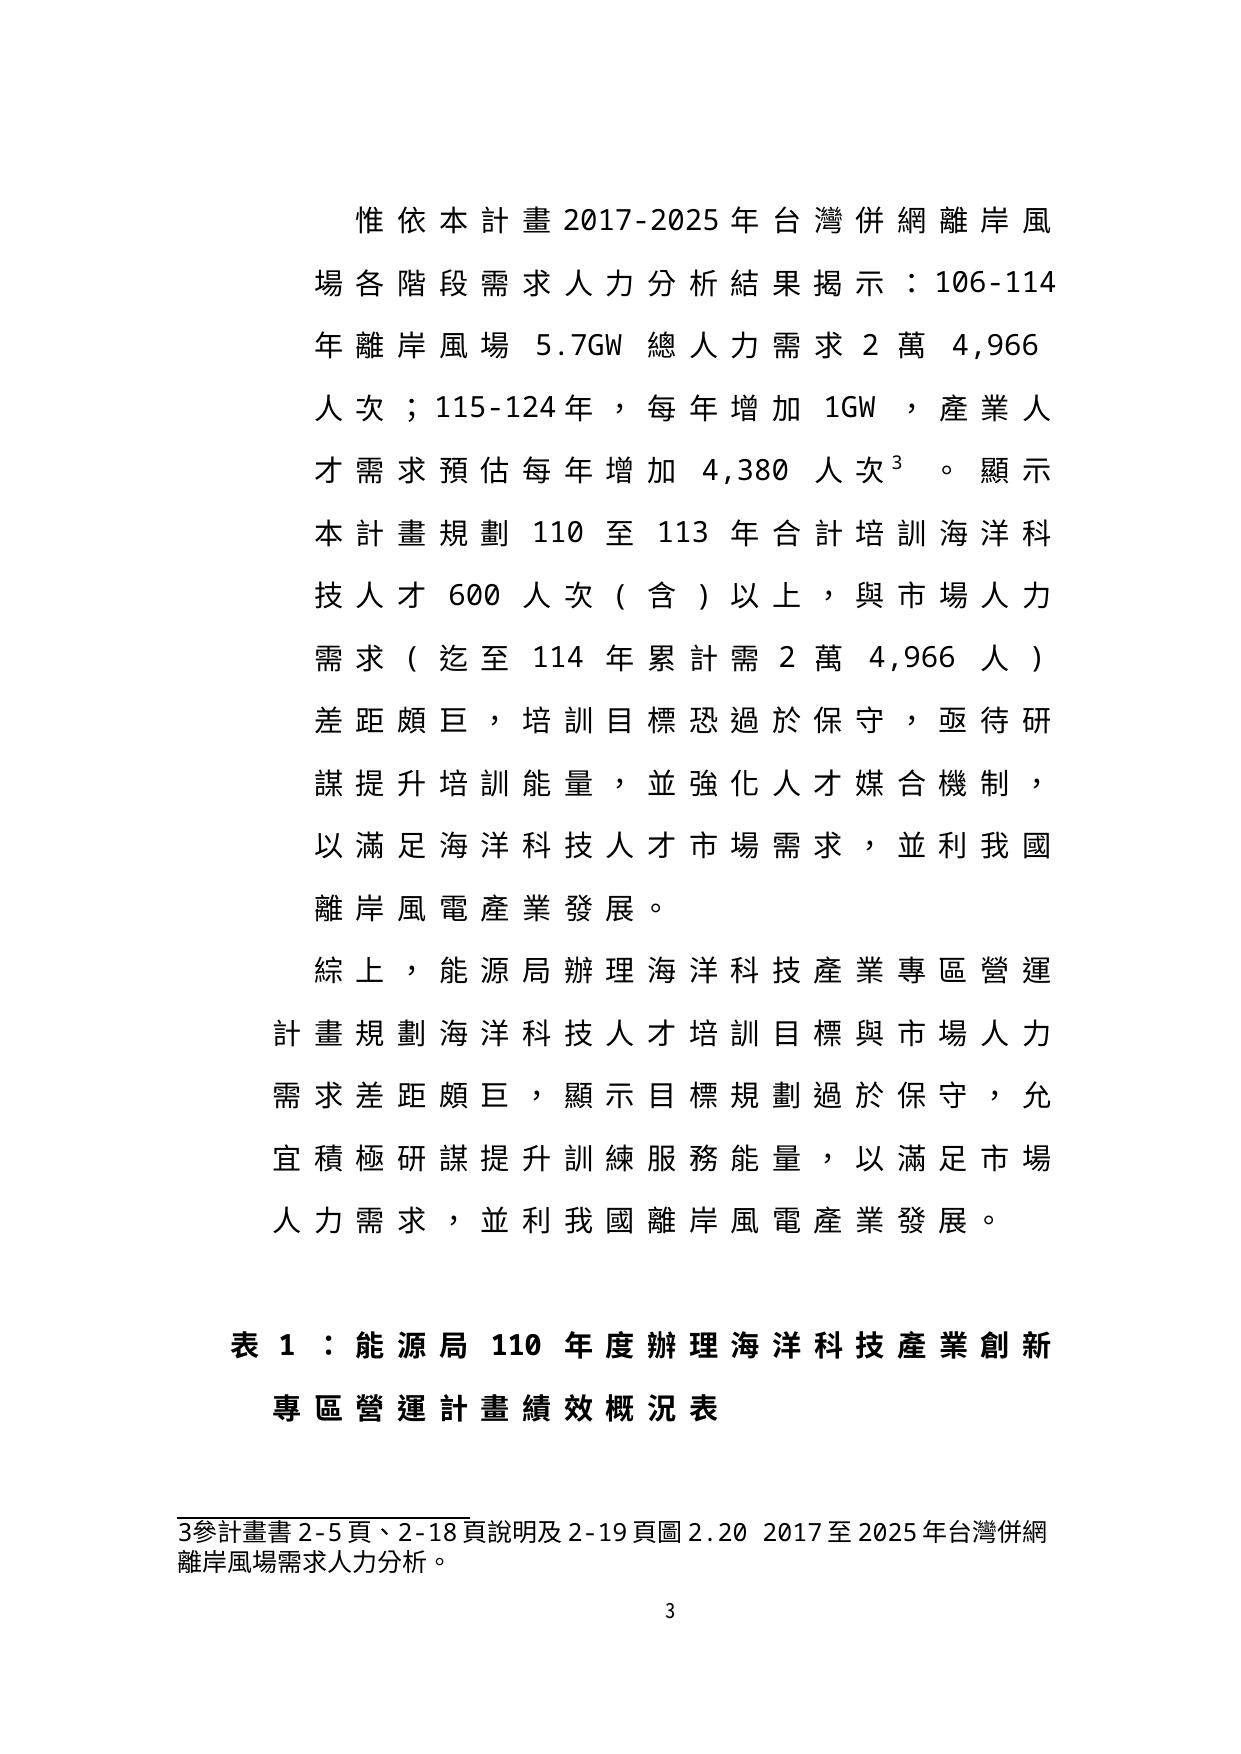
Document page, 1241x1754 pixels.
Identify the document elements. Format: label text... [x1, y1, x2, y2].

text 參計畫書2-5頁、2-18頁說明及2-19頁圖2.20 2017至2025年台灣併網離岸風場需求人力分析。 [177, 1518, 1063, 1577]
text 惟依本計畫2017-2025年台灣併網離岸風場各階段需求人力分析結果揭示：106-114年離岸風場5.7GW總人力需求2萬4,966人次；115-124年，每年增加1GW，產業人才需求預估每年增加4,380人次。顯示本計畫規劃110至113年合計培訓海洋科技人才600人次(含)以上，與市場人力需求(迄至114年累計需2萬4,966人)差距頗巨，培訓目標恐過於保守，亟待研謀提升培訓能量，並強化人才媒合機制，以滿足海洋科技人才市場需求，並利我國離岸風電產業發展。 [271, 177, 1058, 927]
text 表1：能源局110年度辦理海洋科技產業創新專區營運計畫績效概況表 [188, 1302, 1058, 1427]
text 綜上，能源局辦理海洋科技產業專區營運計畫規劃海洋科技人才培訓目標與市場人力需求差距頗巨，顯示目標規劃過於保守，允宜積極研謀提升訓練服務能量，以滿足市場人力需求，並利我國離岸風電產業發展。 [242, 927, 1058, 1240]
